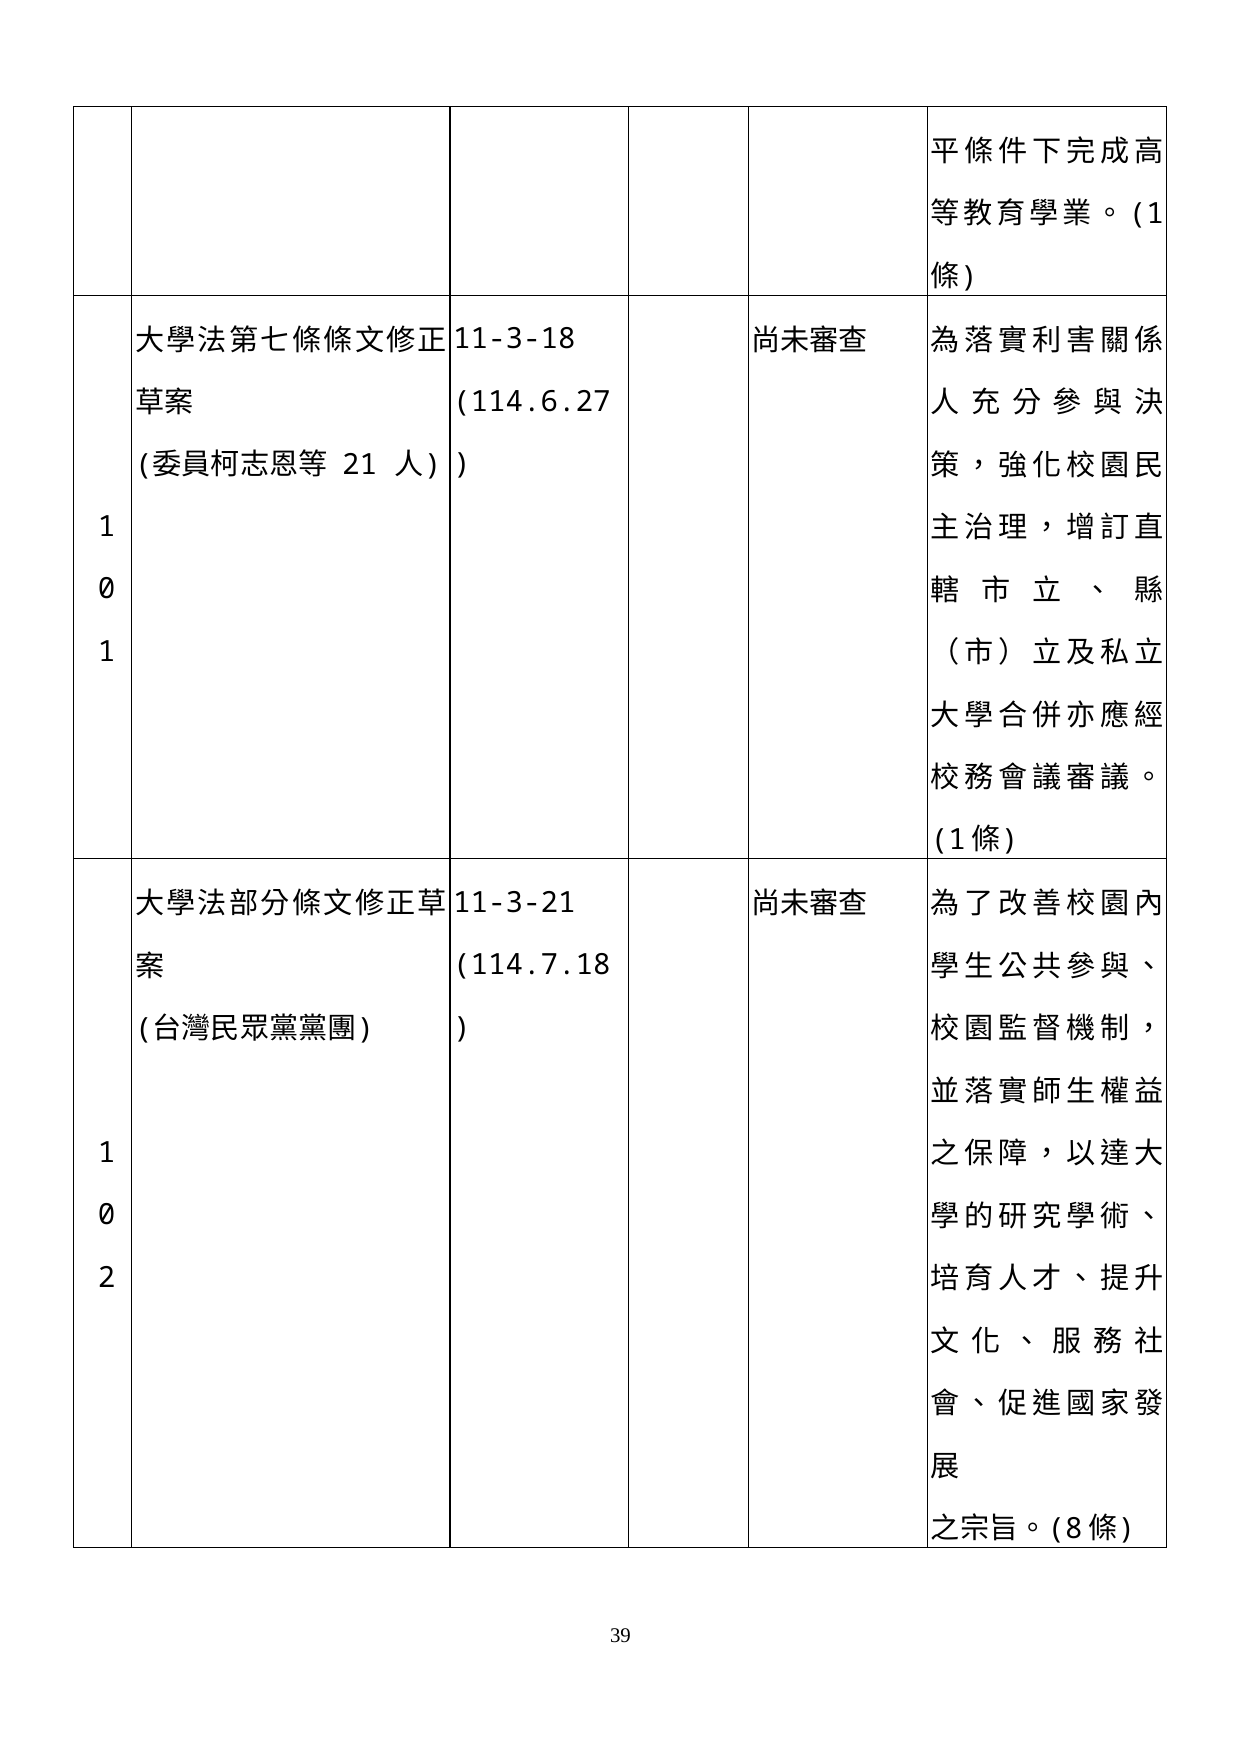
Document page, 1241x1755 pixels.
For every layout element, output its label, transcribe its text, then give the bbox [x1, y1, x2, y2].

table_cell 大學法部分條文修正草案 (台灣民眾黨黨團) [132, 859, 449, 1547]
table_cell 平條件下完成高等教育學業。(1條) [928, 107, 1166, 294]
table_cell [629, 107, 748, 294]
table_cell 11-3-21 (114.7.18) [451, 859, 628, 1547]
table_cell 為落實利害關係人充分參與決策，強化校園民主治理，增訂直轄市立、縣（市）立及私立大學合併亦應經校務會議審議。(1條) [928, 296, 1166, 858]
table_cell [629, 296, 748, 858]
table_cell [74, 107, 131, 294]
table_cell 11-3-18 (114.6.27) [451, 296, 628, 858]
table_cell [74, 859, 131, 1547]
table_cell [74, 296, 131, 858]
table_cell [451, 107, 628, 294]
table_cell [629, 859, 748, 1547]
table_cell [749, 107, 927, 294]
table_cell 尚未審查 [749, 296, 927, 858]
table_cell 尚未審查 [749, 859, 927, 1547]
table_cell 大學法第七條條文修正草案 (委員柯志恩等 21 人) [132, 296, 449, 858]
table_cell [132, 107, 449, 294]
table_cell 為了改善校園內學生公共參與、校園監督機制，並落實師生權益之保障，以達大學的研究學術、培育人才、提升文化、服務社會、促進國家發展 之宗旨。(8條) [928, 859, 1166, 1547]
